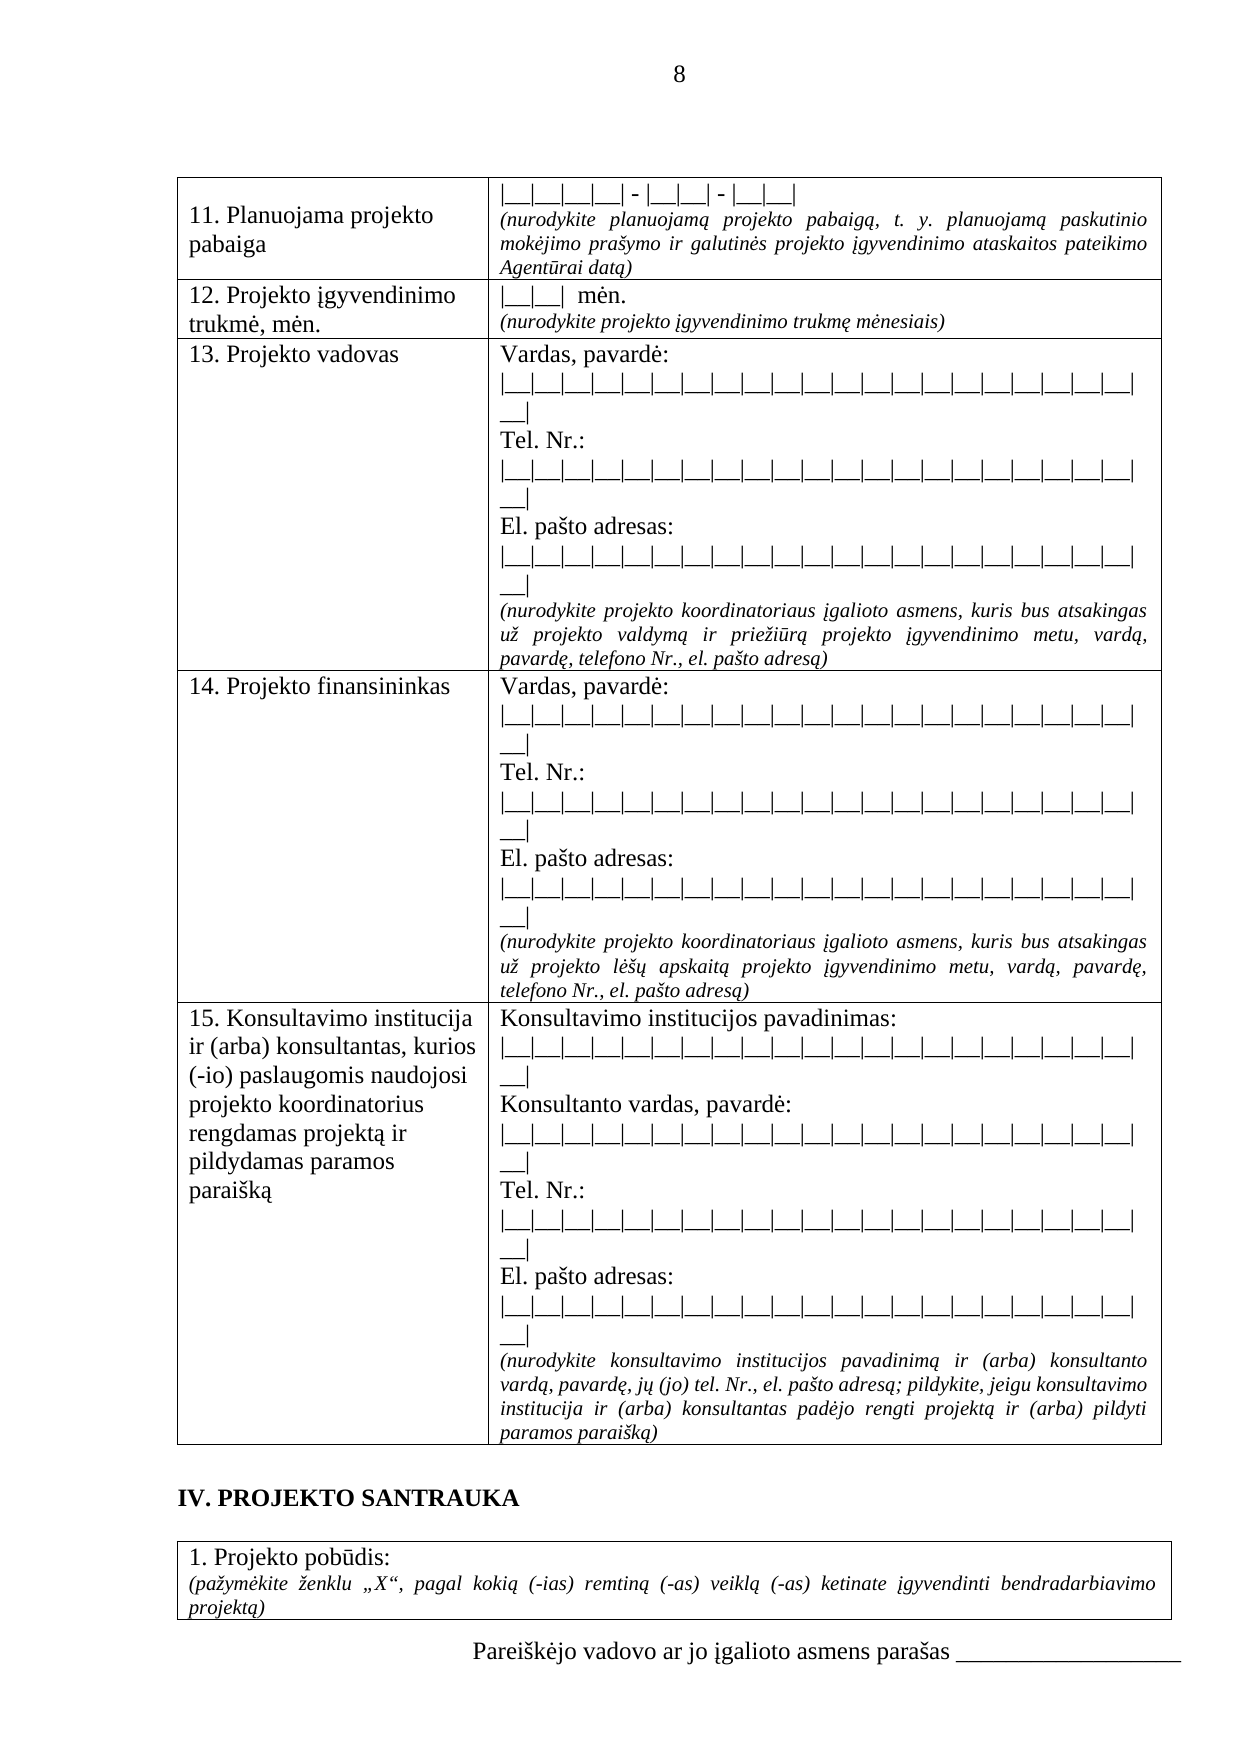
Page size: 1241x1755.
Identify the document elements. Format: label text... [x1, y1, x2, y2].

table_cell 15. Konsultavimo institucija ir (arba) konsultantas, kurios (-io) paslaugomis naudojosi projekto koordinatorius rengdamas projektą ir pildydamas paramos paraišką [178, 1003, 488, 1444]
table_cell |__|__| mėn. (nurodykite projekto įgyvendinimo trukmę mėnesiais) [489, 280, 1161, 338]
table_header 1. Projekto pobūdis: (pažymėkite ženklu „X“, pagal kokią (-ias) remtiną (-as) veiklą (-as) ketinate įgyvendinti bendradarbiavimo projektą) [178, 1542, 1171, 1619]
table_cell 12. Projekto įgyvendinimo trukmė, mėn. [178, 280, 488, 338]
table_cell Vardas, pavardė: |__|__|__|__|__|__|__|__|__|__|__|__|__|__|__|__|__|__|__|__|__|__| Tel. Nr.: |__|__|__|__|__|__|__|__|__|__|__|__|__|__|__|__|__|__|__|__|__|__| El. pašto adresas: |__|__|__|__|__|__|__|__|__|__|__|__|__|__|__|__|__|__|__|__|__|__| (nurodykite projekto koordinatoriaus įgalioto asmens, kuris bus atsakingas už projekto lėšų apskaitą projekto įgyvendinimo metu, vardą, pavardę, telefono Nr., el. pašto adresą) [489, 671, 1161, 1002]
table_cell Konsultavimo institucijos pavadinimas: |__|__|__|__|__|__|__|__|__|__|__|__|__|__|__|__|__|__|__|__|__|__| Konsultanto vardas, pavardė: |__|__|__|__|__|__|__|__|__|__|__|__|__|__|__|__|__|__|__|__|__|__| Tel. Nr.: |__|__|__|__|__|__|__|__|__|__|__|__|__|__|__|__|__|__|__|__|__|__| El. pašto adresas: |__|__|__|__|__|__|__|__|__|__|__|__|__|__|__|__|__|__|__|__|__|__| (nurodykite konsultavimo institucijos pavadinimą ir (arba) konsultanto vardą, pavardę, jų (jo) tel. Nr., el. pašto adresą; pildykite, jeigu konsultavimo institucija ir (arba) konsultantas padėjo rengti projektą ir (arba) pildyti paramos paraišką) [489, 1003, 1161, 1444]
table_cell |__|__|__|__| - |__|__| - |__|__| (nurodykite planuojamą projekto pabaigą, t. y. planuojamą paskutinio mokėjimo prašymo ir galutinės projekto įgyvendinimo ataskaitos pateikimo Agentūrai datą) [489, 178, 1161, 279]
table_cell 11. Planuojama projekto pabaiga [178, 178, 488, 279]
text IV. PROJEKTO SANTRAUKA [177, 1483, 1181, 1512]
table_cell 14. Projekto finansininkas [178, 671, 488, 1002]
table_cell 13. Projekto vadovas [178, 339, 488, 670]
table_cell Vardas, pavardė: |__|__|__|__|__|__|__|__|__|__|__|__|__|__|__|__|__|__|__|__|__|__| Tel. Nr.: |__|__|__|__|__|__|__|__|__|__|__|__|__|__|__|__|__|__|__|__|__|__| El. pašto adresas: |__|__|__|__|__|__|__|__|__|__|__|__|__|__|__|__|__|__|__|__|__|__| (nurodykite projekto koordinatoriaus įgalioto asmens, kuris bus atsakingas už projekto valdymą ir priežiūrą projekto įgyvendinimo metu, vardą, pavardę, telefono Nr., el. pašto adresą) [489, 339, 1161, 670]
